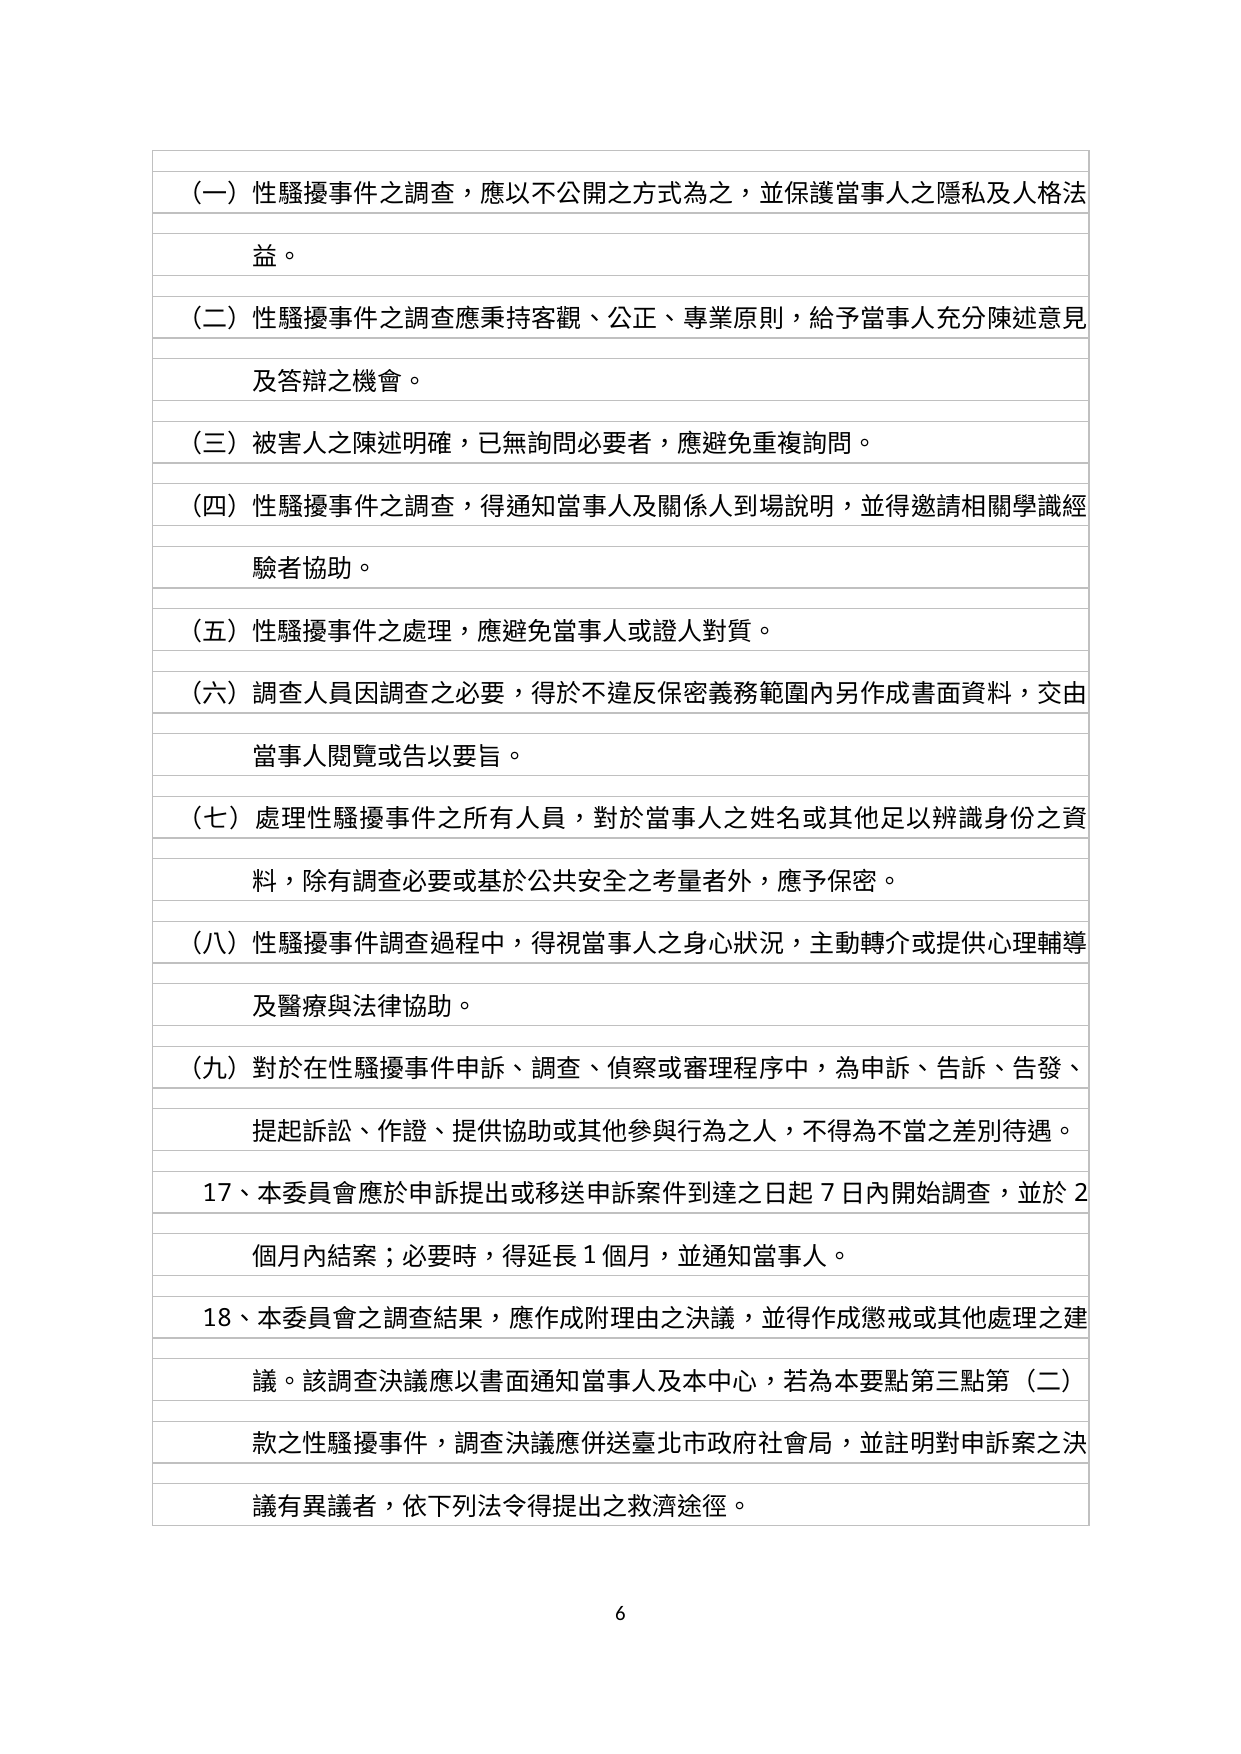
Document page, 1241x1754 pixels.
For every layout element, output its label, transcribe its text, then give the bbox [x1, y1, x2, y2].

text [177, 839, 1088, 858]
list [202, 1464, 1088, 1483]
text 驗者協助。 [177, 547, 1088, 587]
text [177, 901, 1088, 921]
list 本委員會應於申訴提出或移送申訴案件到達之日起7日內開始調查，並於2 [202, 1172, 1088, 1212]
text （三）被害人之陳述明確，已無詢問必要者，應避免重複詢問。 [177, 422, 1088, 462]
list [202, 1151, 1088, 1171]
text [177, 651, 1088, 671]
list 議有異議者，依下列法令得提出之救濟途徑。 [202, 1484, 1088, 1525]
text [177, 401, 1088, 421]
text （九）對於在性騷擾事件申訴、調查、偵察或審理程序中，為申訴、告訴、告發、 [177, 1047, 1088, 1087]
text （五）性騷擾事件之處理，應避免當事人或證人對質。 [177, 609, 1088, 650]
list 議。該調查決議應以書面通知當事人及本中心，若為本要點第三點第（二） [202, 1359, 1088, 1400]
text （一）性騷擾事件之調查，應以不公開之方式為之，並保護當事人之隱私及人格法 [177, 172, 1088, 212]
list 個月內結案；必要時，得延長1個月，並通知當事人。 [202, 1234, 1088, 1275]
list [202, 1401, 1088, 1421]
text [177, 1026, 1088, 1046]
text [177, 1089, 1088, 1108]
text （七）處理性騷擾事件之所有人員，對於當事人之姓名或其他足以辨識身份之資 [177, 797, 1088, 837]
text [177, 151, 1088, 171]
text （六）調查人員因調查之必要，得於不違反保密義務範圍內另作成書面資料，交由 [177, 672, 1088, 712]
text 及答辯之機會。 [177, 359, 1088, 400]
text 益。 [177, 234, 1088, 275]
list 本委員會之調查結果，應作成附理由之決議，並得作成懲戒或其他處理之建 [202, 1297, 1088, 1337]
text [177, 214, 1088, 233]
text [177, 964, 1088, 983]
text [177, 339, 1088, 358]
list [202, 1276, 1088, 1296]
text 提起訴訟、作證、提供協助或其他參與行為之人，不得為不當之差別待遇。 [177, 1109, 1088, 1150]
text [177, 589, 1088, 608]
text （四）性騷擾事件之調查，得通知當事人及關係人到場說明，並得邀請相關學識經 [177, 484, 1088, 525]
text 料，除有調查必要或基於公共安全之考量者外，應予保密。 [177, 859, 1088, 900]
text [177, 276, 1088, 296]
text 當事人閱覽或告以要旨。 [177, 734, 1088, 775]
text [177, 714, 1088, 733]
text [177, 776, 1088, 796]
text [177, 526, 1088, 546]
text [177, 464, 1088, 483]
list 款之性騷擾事件，調查決議應併送臺北市政府社會局，並註明對申訴案之決 [202, 1422, 1088, 1462]
list [202, 1214, 1088, 1233]
text 及醫療與法律協助。 [177, 984, 1088, 1025]
list [202, 1339, 1088, 1358]
text （八）性騷擾事件調查過程中，得視當事人之身心狀況，主動轉介或提供心理輔導 [177, 922, 1088, 962]
text （二）性騷擾事件之調查應秉持客觀、公正、專業原則，給予當事人充分陳述意見 [177, 297, 1088, 337]
